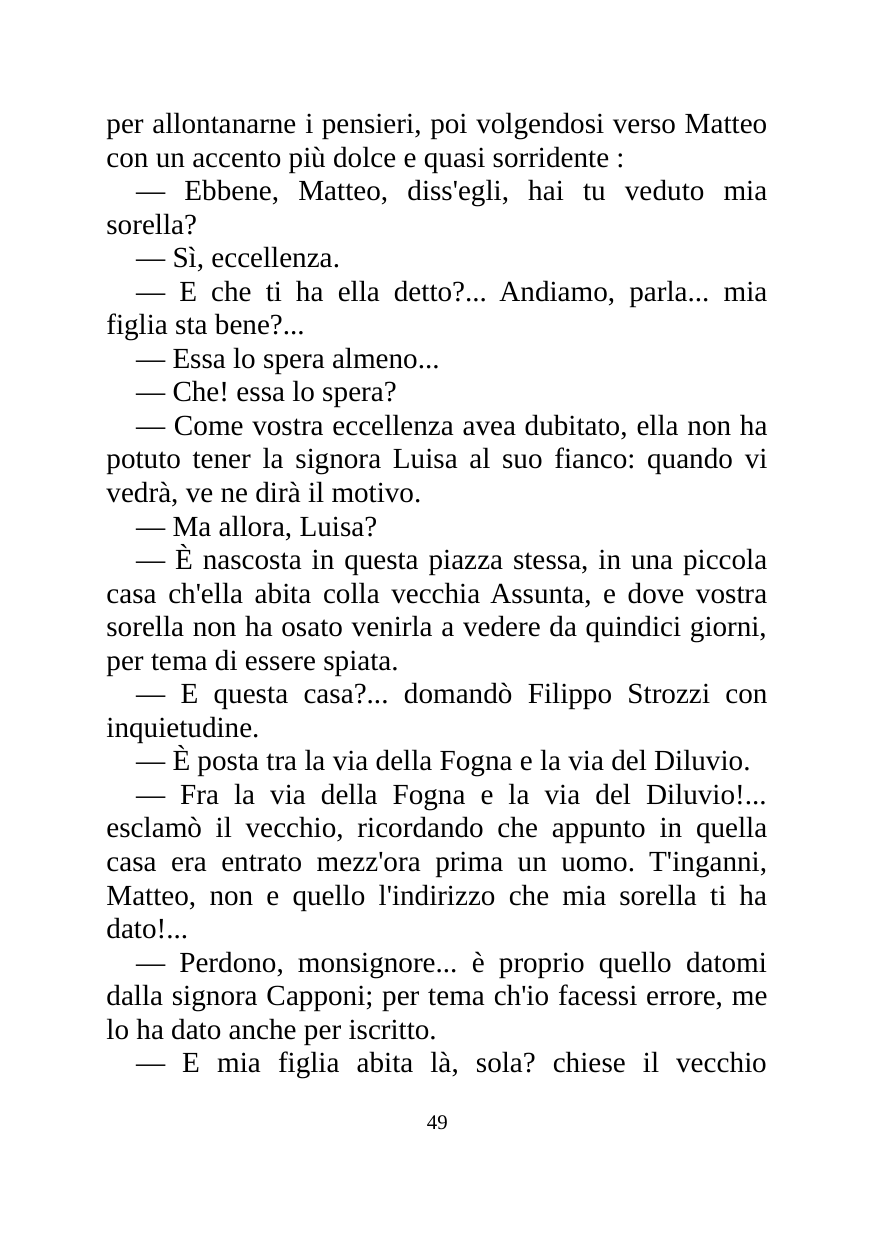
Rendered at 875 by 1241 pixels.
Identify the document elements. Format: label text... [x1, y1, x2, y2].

text — Come vostra eccellenza avea dubitato, ella non ha potuto tener la signora Luisa al suo fianco: quando vi vedrà, ve ne dirà il motivo. [106, 408, 768, 509]
text — E questa casa?... domandò Filippo Strozzi con inquietudine. [106, 676, 768, 743]
text per allontanarne i pensieri, poi volgendosi verso Matteo con un accento più dolce e quasi sorridente : [106, 106, 768, 173]
text — Essa lo spera almeno... [106, 341, 768, 374]
text — Ma allora, Luisa? [106, 509, 768, 542]
text — Ebbene, Matteo, diss'egli, hai tu veduto mia sorella? [106, 173, 768, 240]
text — Che! essa lo spera? [106, 374, 768, 408]
text — E mia figlia abita là, sola? chiese il vecchio [106, 1045, 768, 1079]
text — E che ti ha ella detto?... Andiamo, parla... mia figlia sta bene?... [106, 274, 768, 341]
text — Perdono, monsignore... è proprio quello datomi dalla signora Capponi; per tema ch'io facessi errore, me lo ha dato anche per iscritto. [106, 945, 768, 1045]
text — È posta tra la via della Fogna e la via del Diluvio. [106, 743, 768, 777]
text — Fra la via della Fogna e la via del Diluvio!... esclamò il vecchio, ricordando che appunto in quella casa era entrato mezz'ora prima un uomo. T'inganni, Matteo, non e quello l'indirizzo che mia sorella ti ha dato!... [106, 777, 768, 945]
text — È nascosta in questa piazza stessa, in una piccola casa ch'ella abita colla vecchia Assunta, e dove vostra sorella non ha osato venirla a vedere da quindici giorni, per tema di essere spiata. [106, 542, 768, 676]
text — Sì, eccellenza. [106, 240, 768, 274]
